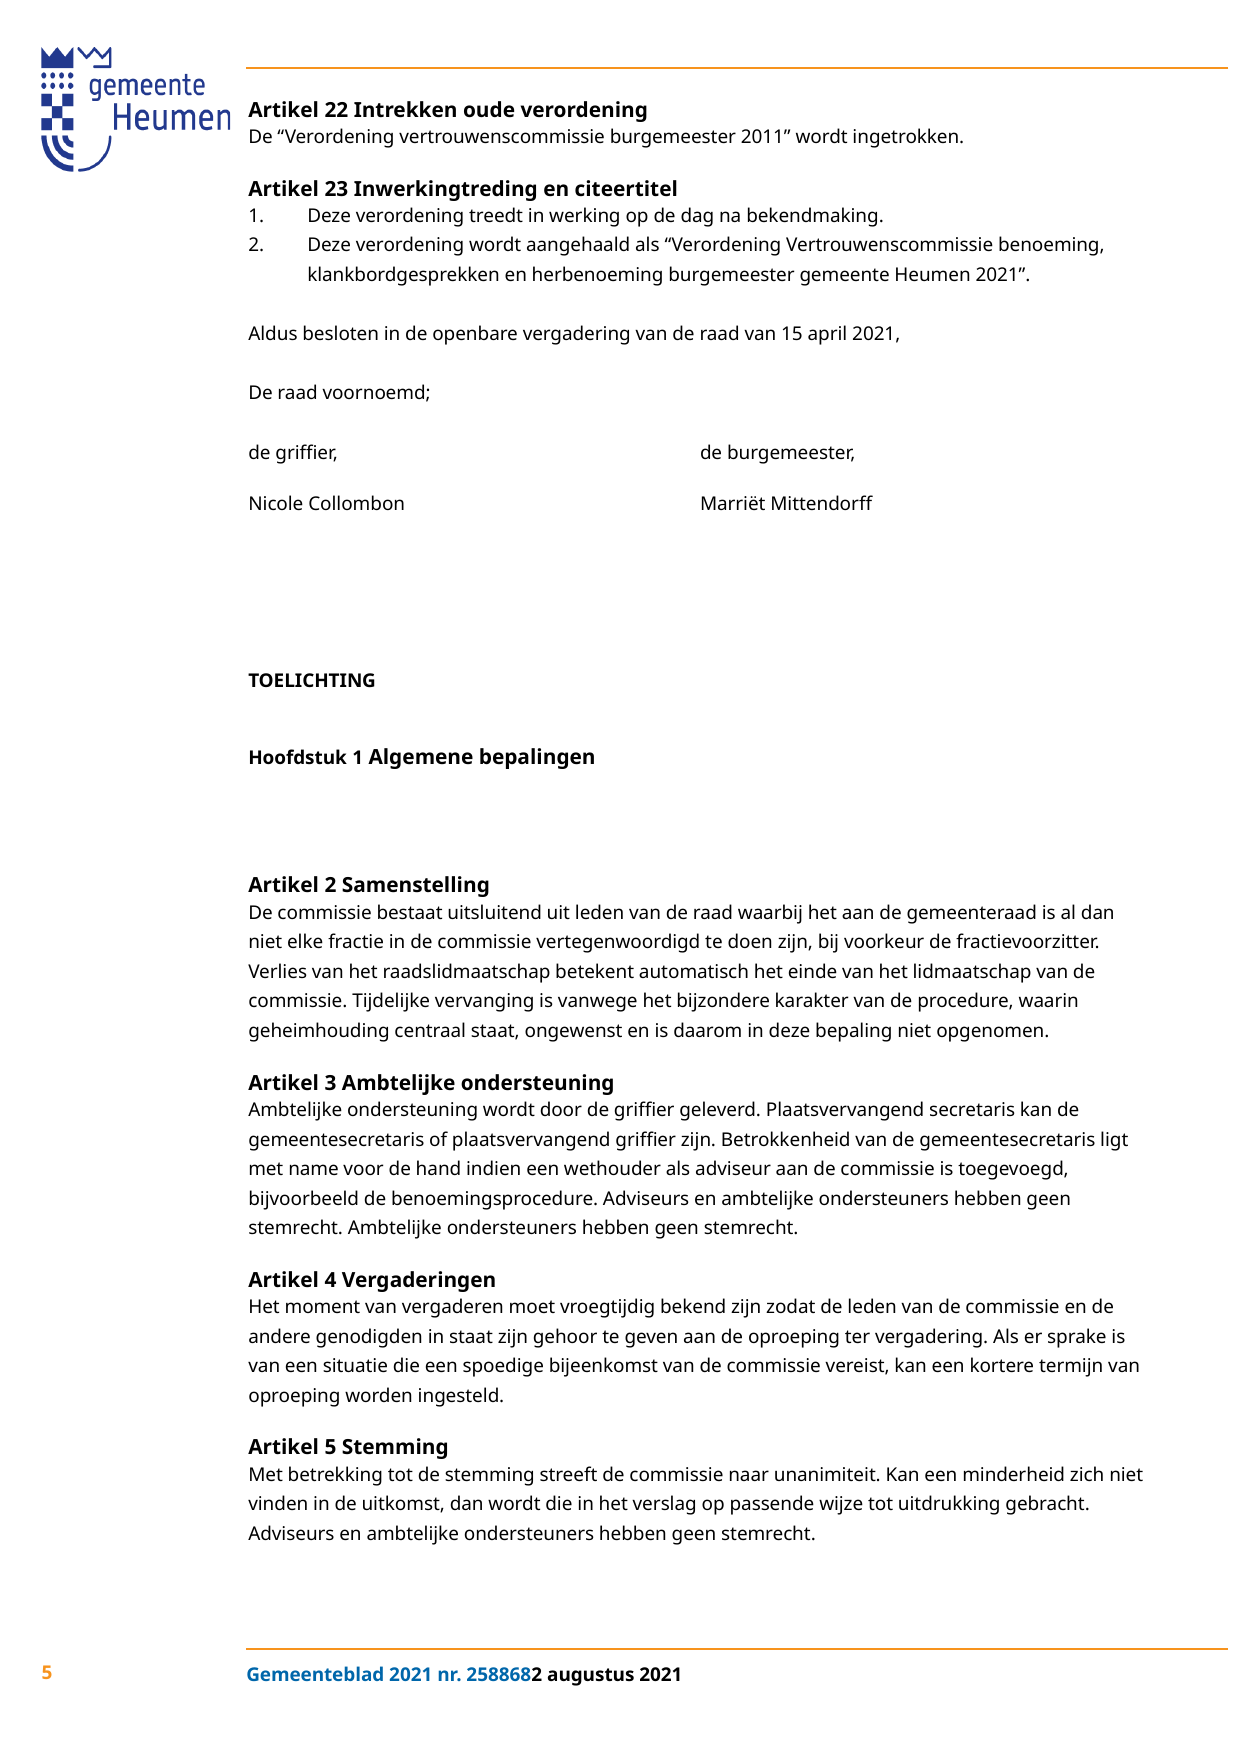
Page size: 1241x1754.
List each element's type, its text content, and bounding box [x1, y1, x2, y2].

text Met betrekking tot de stemming streeft de commissie naar unanimiteit. Kan een minderheid zich niet vinden in de uitkomst, dan wordt die in het verslag op passende wijze tot uitdrukking gebracht. Adviseurs en ambtelijke ondersteuners hebben geen stemrecht. [248, 1461, 1152, 1546]
table_cell Nicole Collombon [248, 490, 700, 516]
text Artikel 22 Intrekken oude verordening [248, 95, 1152, 123]
text Artikel 5 Stemming [248, 1432, 1152, 1461]
table_header de griffier, [248, 439, 700, 464]
picture [41, 47, 231, 172]
text Aldus besloten in de openbare vergadering van de raad van 15 april 2021, [248, 320, 1152, 346]
text Artikel 3 Ambtelijke ondersteuning [248, 1068, 1152, 1096]
text Artikel 23 Inwerkingtreding en citeertitel [248, 174, 1152, 202]
table_cell Marriët Mittendorff [700, 490, 1152, 516]
table_cell [248, 465, 700, 490]
table_header de burgemeester, [700, 439, 1152, 464]
text De “Verordening vertrouwenscommissie burgemeester 2011” wordt ingetrokken. [248, 123, 1152, 149]
text Het moment van vergaderen moet vroegtijdig bekend zijn zodat de leden van de commissie en de andere genodigden in staat zijn gehoor te geven aan de oproeping ter vergadering. Als er sprake is van een situatie die een spoedige bijeenkomst van de commissie vereist, kan een kortere termijn van oproeping worden ingesteld. [248, 1293, 1152, 1408]
text Artikel 4 Vergaderingen [248, 1265, 1152, 1293]
list Deze verordening wordt aangehaald als “Verordening Vertrouwenscommissie benoeming, klankbordgesprekken en herbenoeming burgemeester gemeente Heumen 2021”. [248, 232, 1152, 287]
text Ambtelijke ondersteuning wordt door de griffier geleverd. Plaatsvervangend secretaris kan de gemeentesecretaris of plaatsvervangend griffier zijn. Betrokkenheid van de gemeentesecretaris ligt met name voor de hand indien een wethouder als adviseur aan de commissie is toegevoegd, bijvoorbeeld de benoemingsprocedure. Adviseurs en ambtelijke ondersteuners hebben geen stemrecht. Ambtelijke ondersteuners hebben geen stemrecht. [248, 1096, 1152, 1240]
text Hoofdstuk 1 Algemene bepalingen [248, 742, 1152, 771]
text De raad voornoemd; [248, 379, 1152, 405]
text TOELICHTING [248, 667, 1152, 693]
text Artikel 2 Samenstelling [248, 871, 1152, 899]
list Deze verordening treedt in werking op de dag na bekendmaking. [248, 202, 1152, 228]
text De commissie bestaat uitsluitend uit leden van de raad waarbij het aan de gemeenteraad is al dan niet elke fractie in de commissie vertegenwoordigd te doen zijn, bij voorkeur de fractievoorzitter. Verlies van het raadslidmaatschap betekent automatisch het einde van het lidmaatschap van de commissie. Tijdelijke vervanging is vanwege het bijzondere karakter van de procedure, waarin geheimhouding centraal staat, ongewenst en is daarom in deze bepaling niet opgenomen. [248, 899, 1152, 1043]
table_cell [700, 465, 1152, 490]
